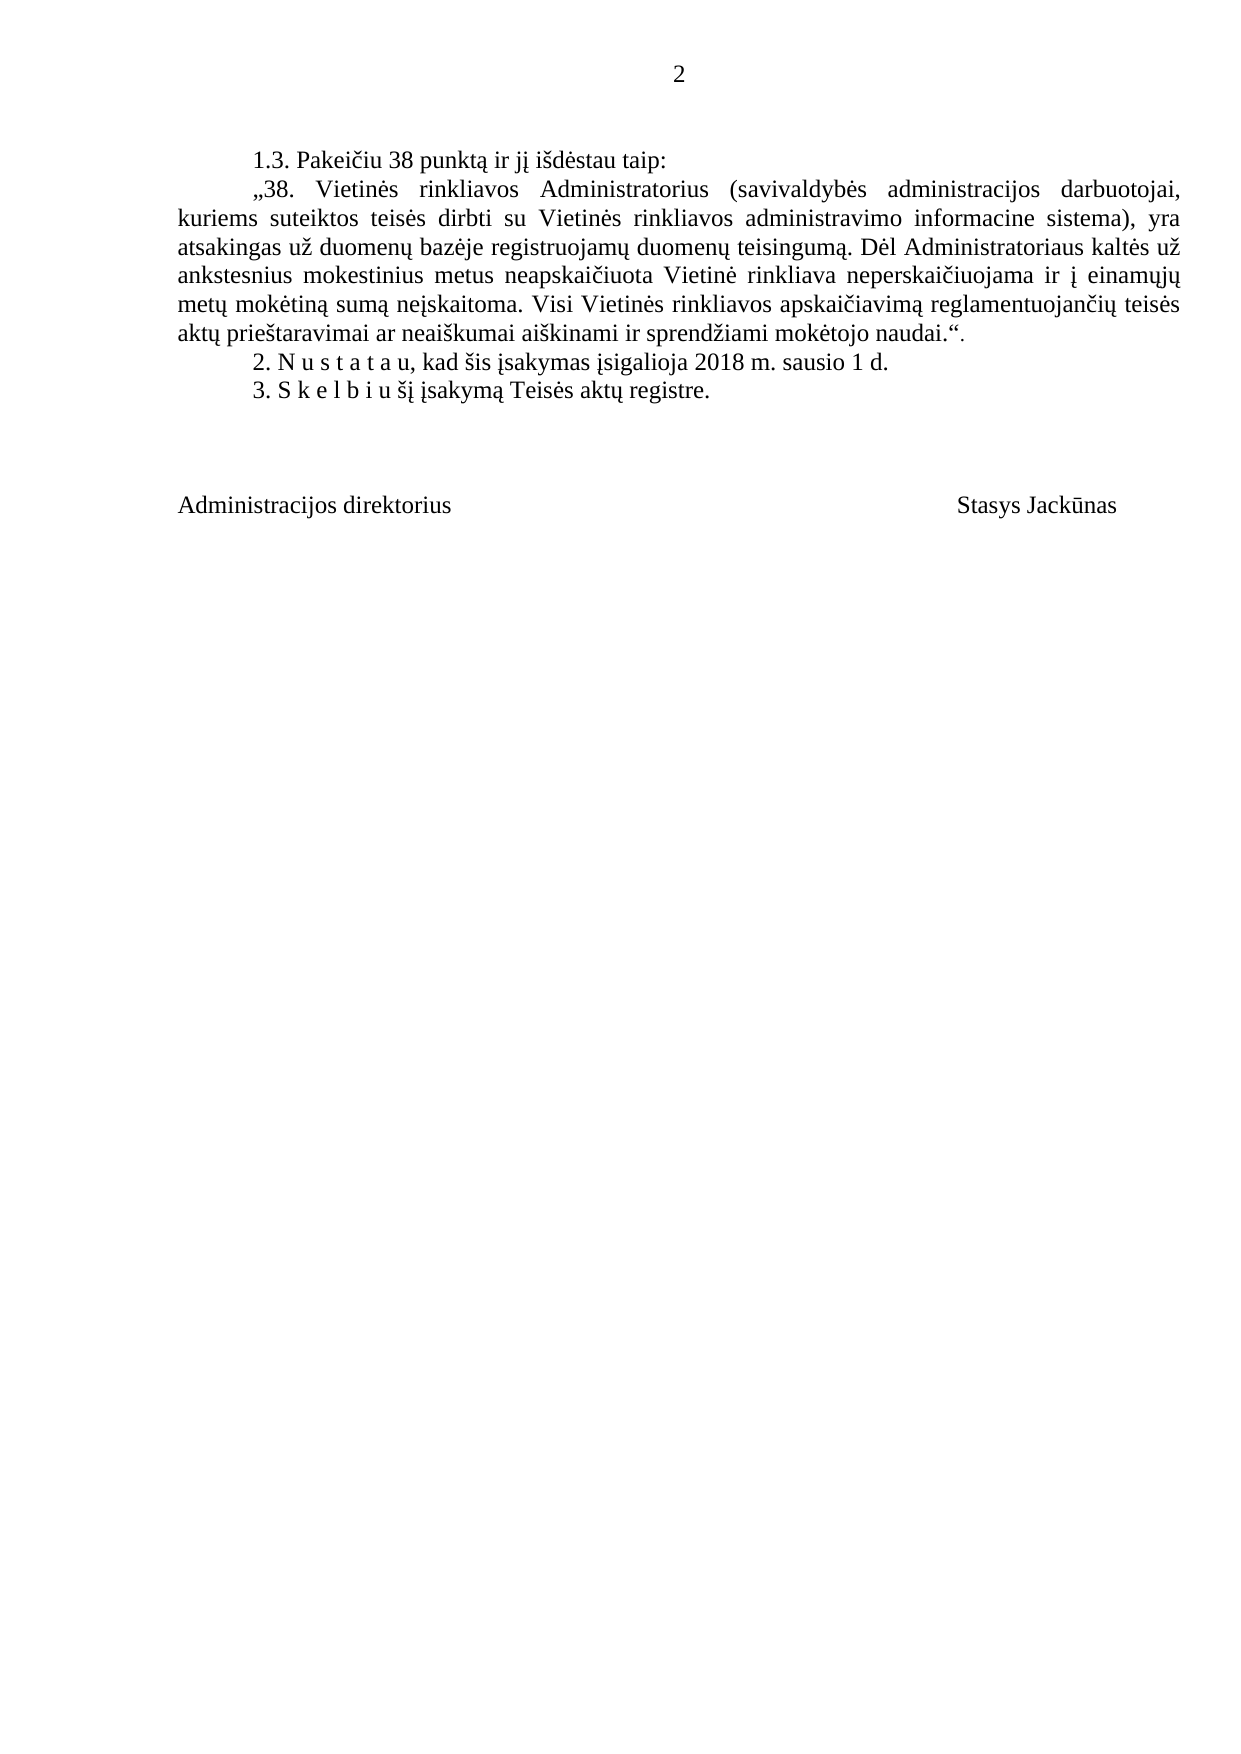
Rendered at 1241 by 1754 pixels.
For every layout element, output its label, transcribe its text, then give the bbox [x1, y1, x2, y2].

text Administracijos direktorius Stasys Jackūnas [177, 490, 1181, 519]
text 3. S k e l b i u šį įsakymą Teisės aktų registre. [177, 375, 1181, 404]
text 1.3. Pakeičiu 38 punktą ir jį išdėstau taip: [177, 145, 1181, 174]
text 2. N u s t a t a u, kad šis įsakymas įsigalioja 2018 m. sausio 1 d. [177, 347, 1181, 375]
text „38. Vietinės rinkliavos Administratorius (savivaldybės administracijos darbuotojai, kuriems suteiktos teisės dirbti su Vietinės rinkliavos administravimo informacine sistema), yra atsakingas už duomenų bazėje registruojamų duomenų teisingumą. Dėl Administratoriaus kaltės už ankstesnius mokestinius metus neapskaičiuota Vietinė rinkliava neperskaičiuojama ir į einamųjų metų mokėtiną sumą neįskaitoma. Visi Vietinės rinkliavos apskaičiavimą reglamentuojančių teisės aktų prieštaravimai ar neaiškumai aiškinami ir sprendžiami mokėtojo naudai.“. [177, 174, 1181, 347]
